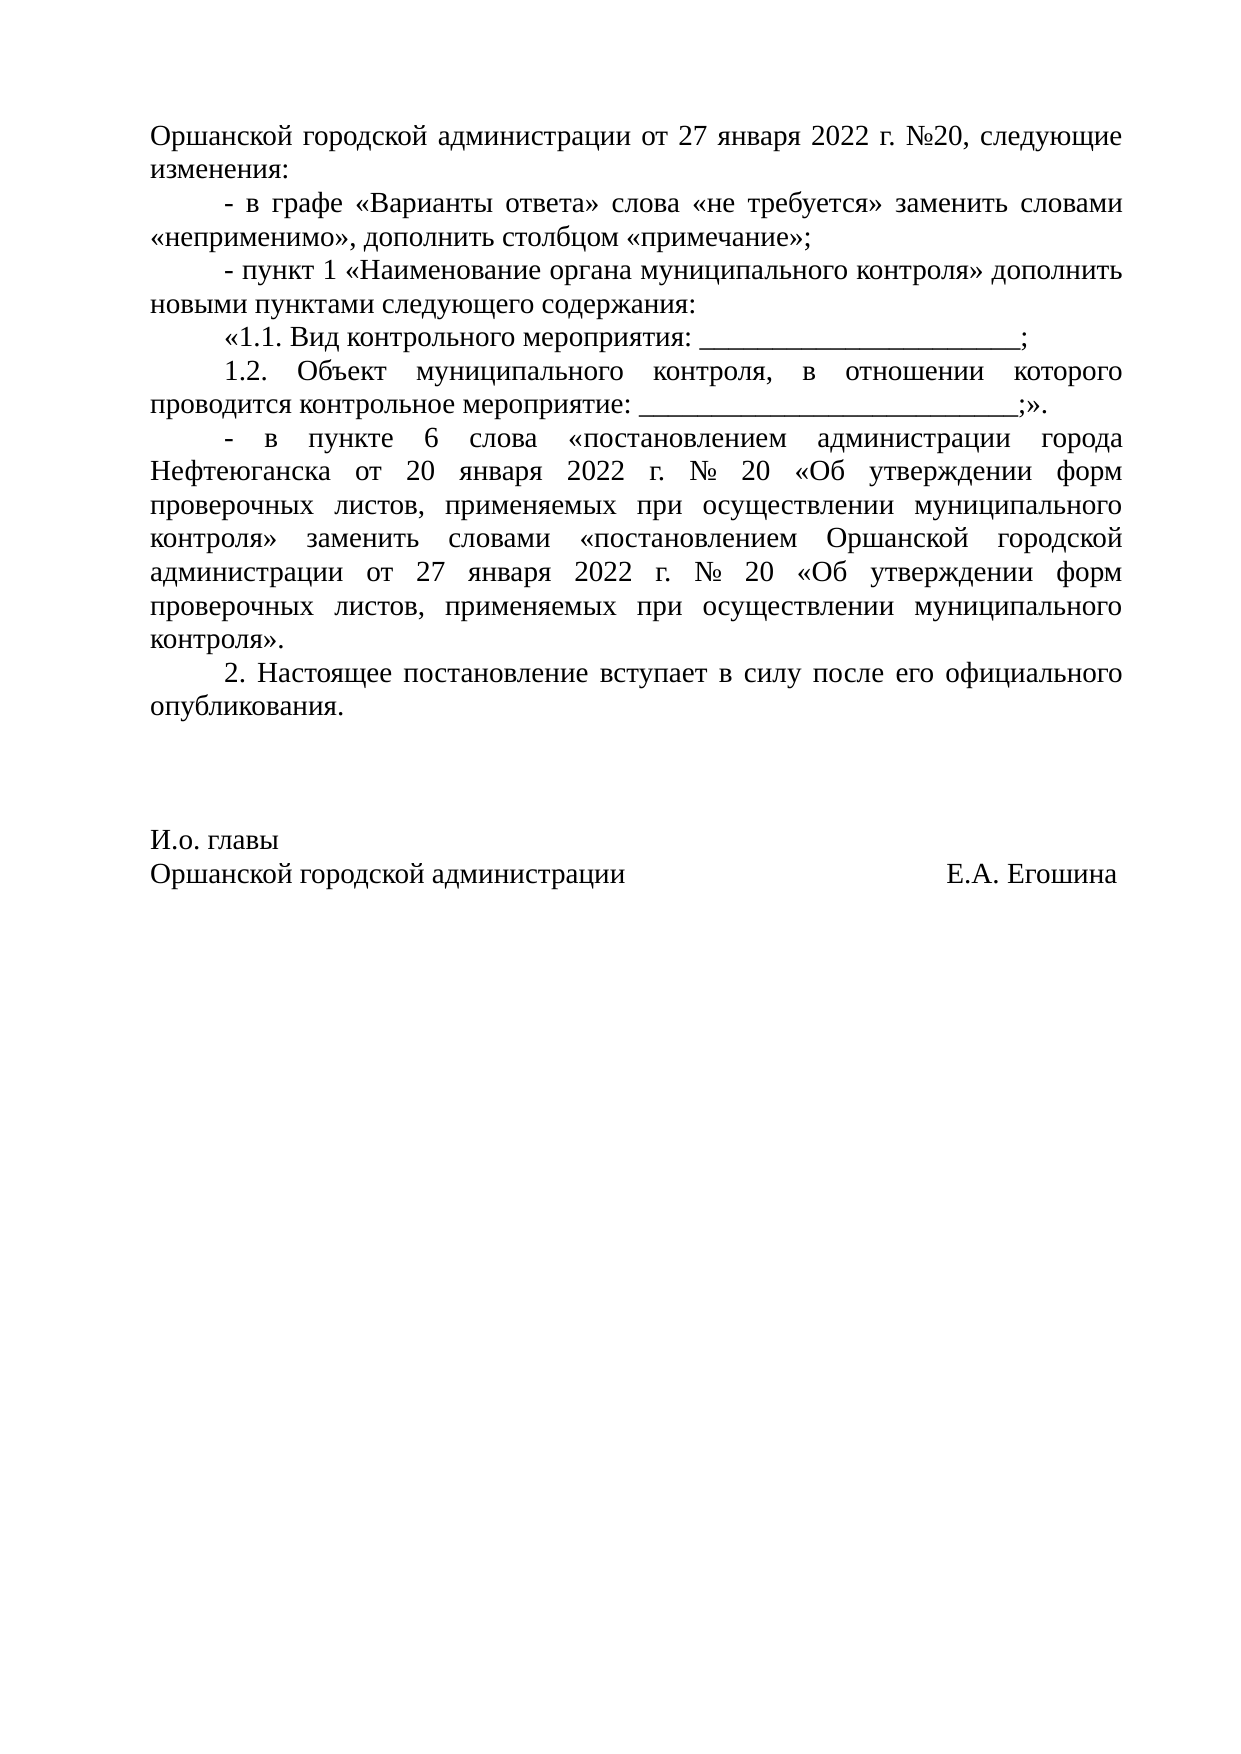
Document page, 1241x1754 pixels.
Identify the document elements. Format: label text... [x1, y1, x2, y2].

text - в графе «Варианты ответа» слова «не требуется» заменить словами «неприменимо», дополнить столбцом «примечание»; [150, 185, 1123, 252]
text И.о. главы [150, 822, 1123, 856]
text Оршанской городской администрации от 27 января 2022 г. №20, следующие изменения: [150, 118, 1123, 185]
text - пункт 1 «Наименование органа муниципального контроля» дополнить новыми пунктами следующего содержания: [150, 252, 1123, 319]
text 1.2. Объект муниципального контроля, в отношении которого проводится контрольное мероприятие: __________________________;». [150, 353, 1123, 420]
text Оршанской городской администрации Е.А. Егошина [150, 856, 1123, 889]
text - в пункте 6 слова «постановлением администрации города Нефтеюганска от 20 января 2022 г. № 20 «Об утверждении форм проверочных листов, применяемых при осуществлении муниципального контроля» заменить словами «постановлением Оршанской городской администрации от 27 января 2022 г. № 20 «Об утверждении форм проверочных листов, применяемых при осуществлении муниципального контроля». [150, 420, 1123, 655]
text 2. Настоящее постановление вступает в силу после его официального опубликования. [150, 655, 1123, 722]
text «1.1. Вид контрольного мероприятия: ______________________; [150, 319, 1123, 353]
